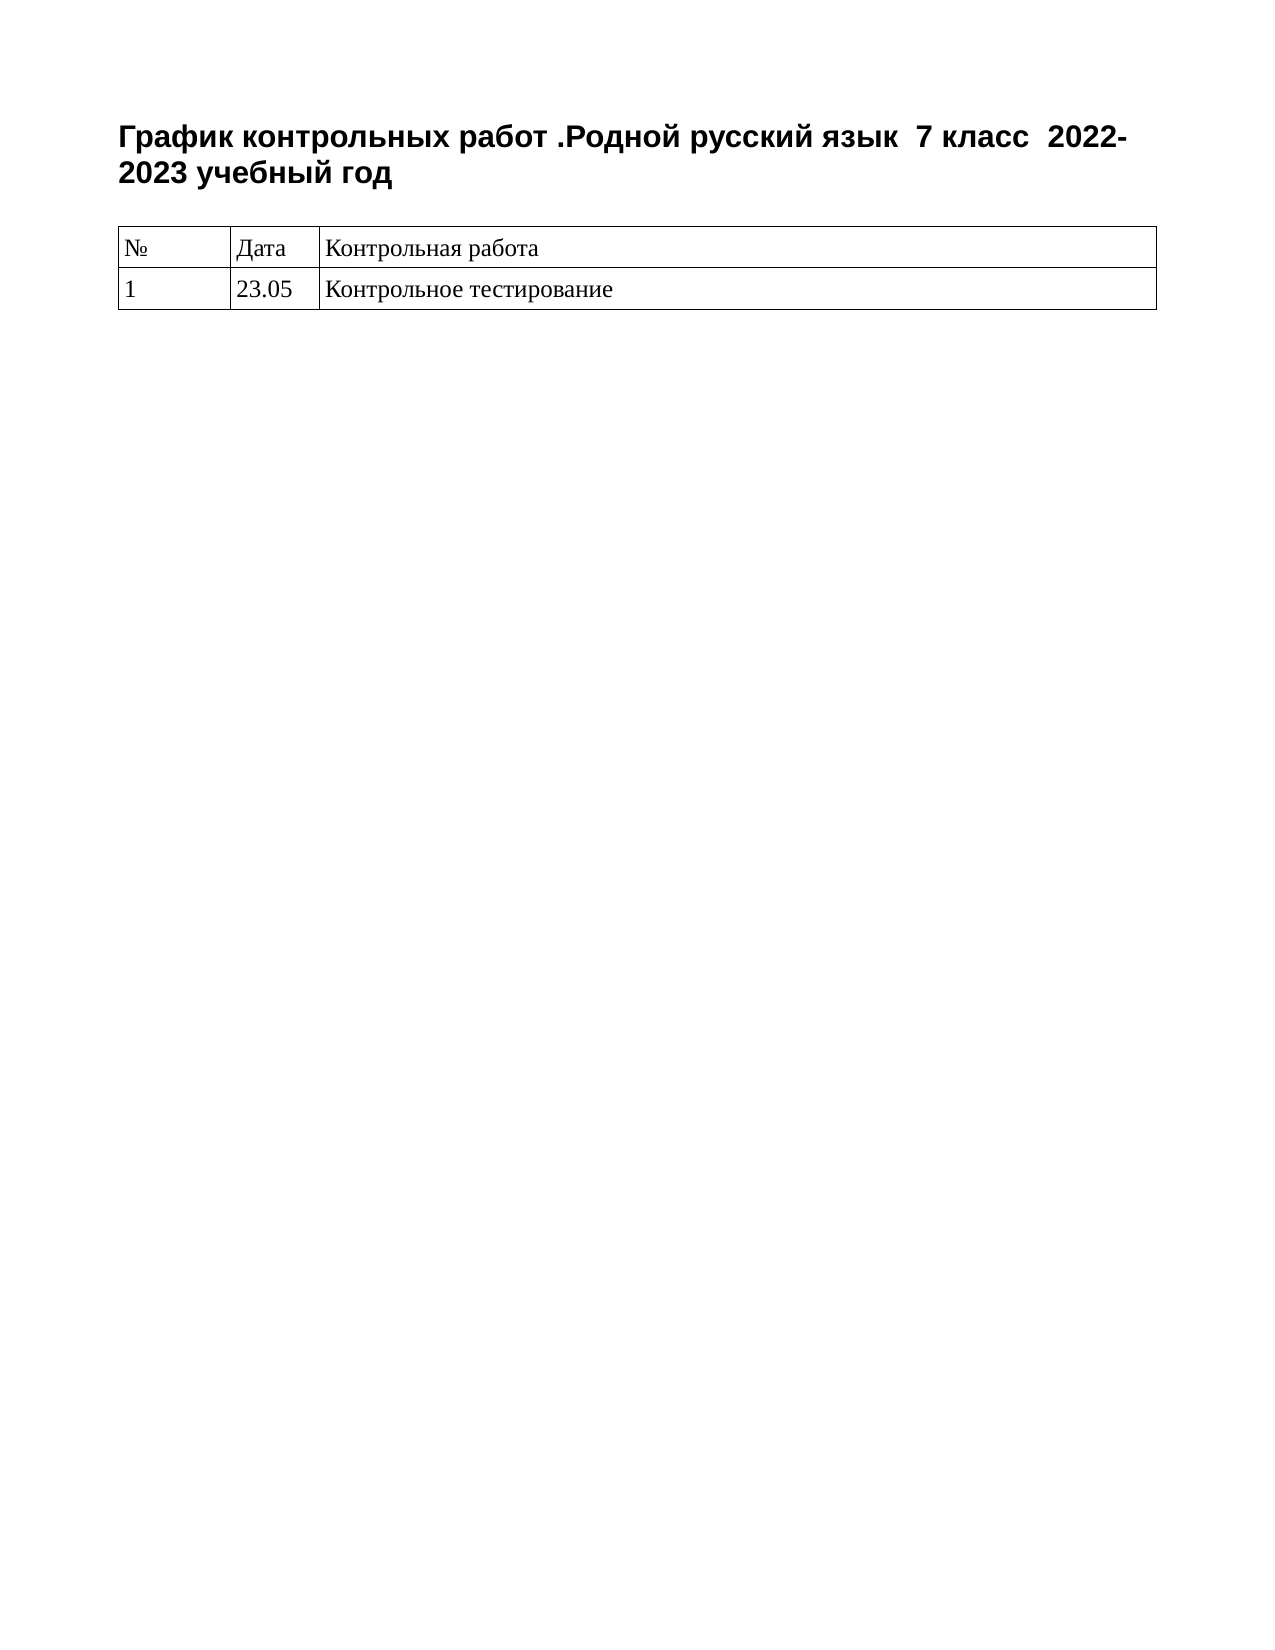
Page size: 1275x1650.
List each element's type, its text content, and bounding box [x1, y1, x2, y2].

table_header № [119, 227, 230, 267]
table_cell Контрольное тестирование [320, 268, 1156, 308]
table_cell 1 [119, 268, 230, 308]
text График контрольных работ .Родной русский язык 7 класс 2022-2023 учебный год [118, 118, 1157, 190]
table_header Контрольная работа [320, 227, 1156, 267]
table_cell 23.05 [231, 268, 319, 308]
table_header Дата [231, 227, 319, 267]
